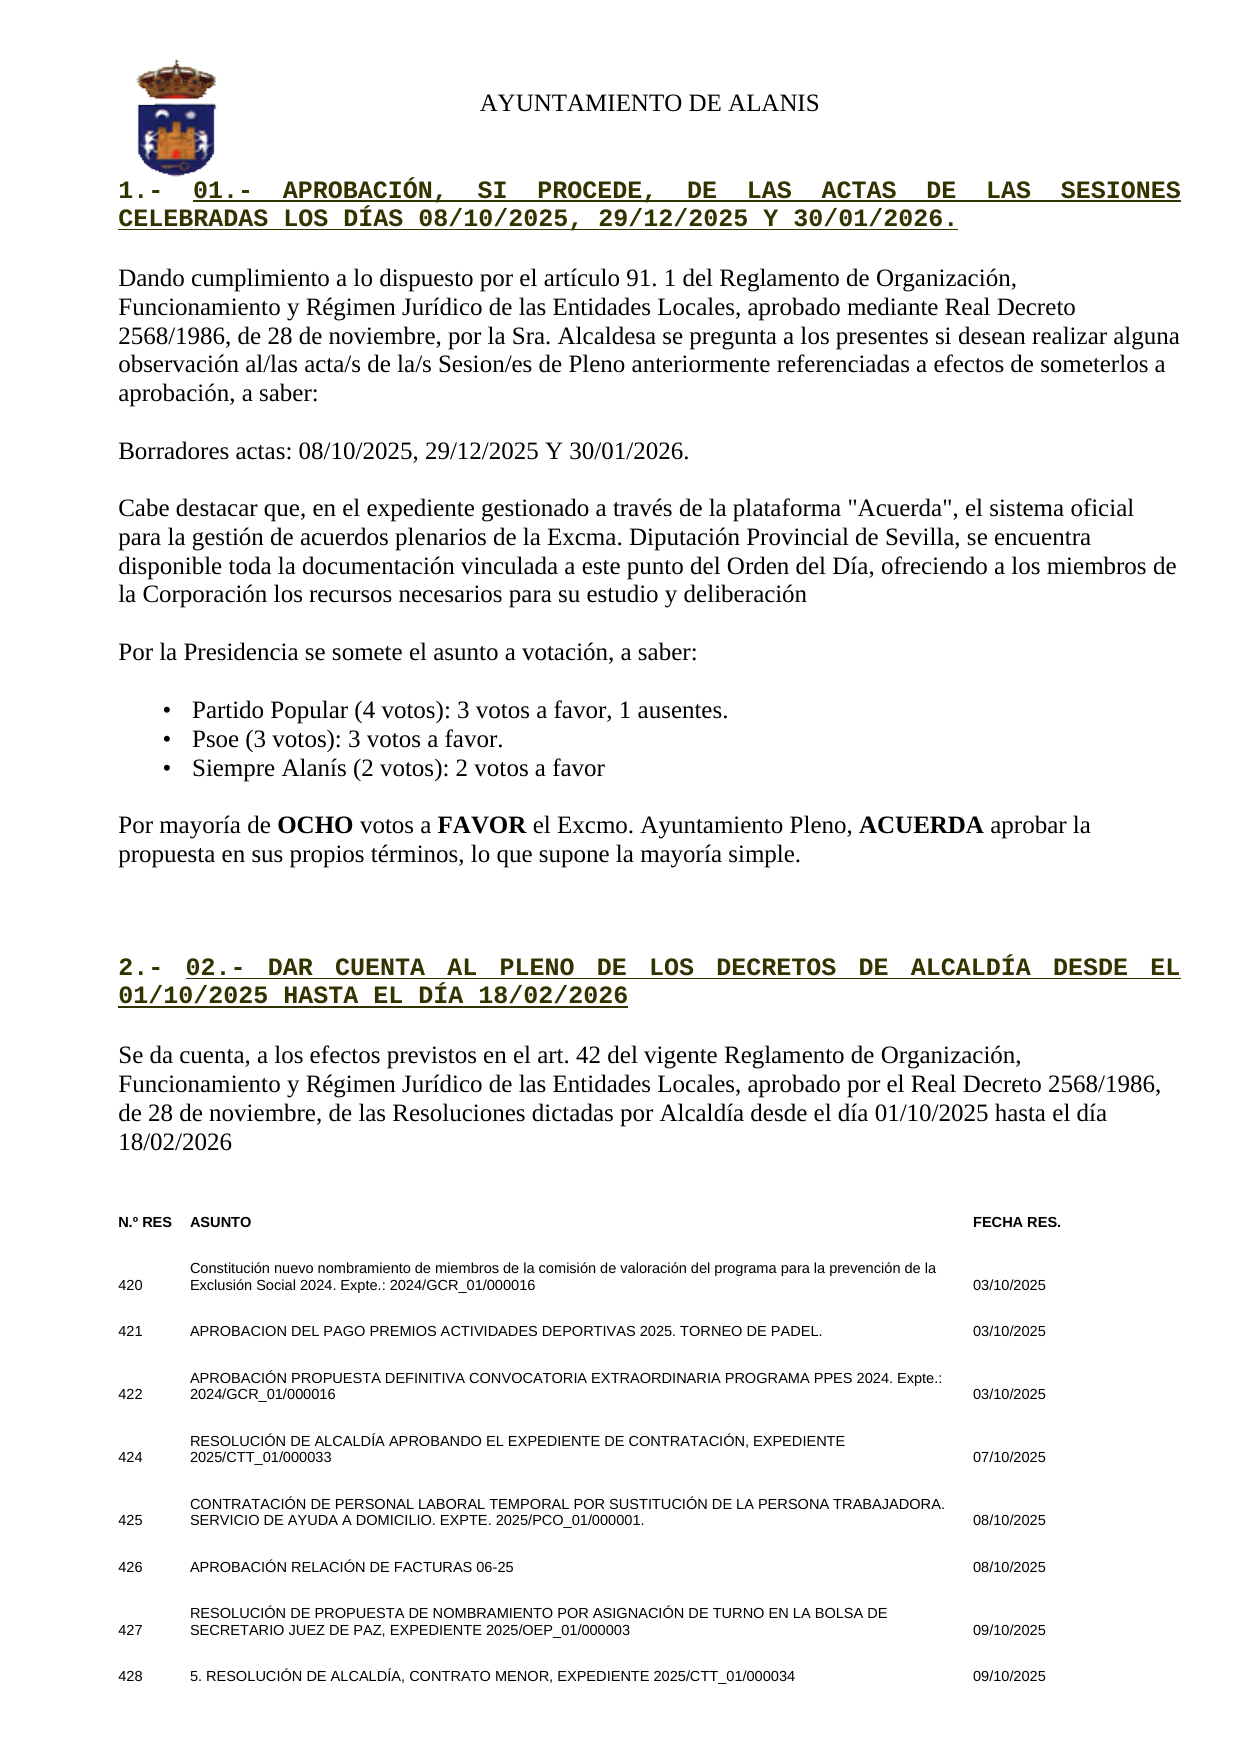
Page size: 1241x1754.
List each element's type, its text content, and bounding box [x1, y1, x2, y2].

table_cell 428 [118, 1668, 190, 1695]
table_cell 420 [118, 1260, 190, 1323]
text 1.- 01.- APROBACIÓN, SI PROCEDE, DE LAS ACTAS DE LAS SESIONES CELEBRADAS LOS DÍAS 08/10/2025, 29/12/2025 Y 30/01/2026. [118, 177, 1181, 234]
table_cell 424 [118, 1432, 190, 1495]
table_cell 08/10/2025 [973, 1558, 1074, 1604]
table_cell 03/10/2025 [973, 1323, 1074, 1369]
table_header ASUNTO [190, 1214, 973, 1260]
table_cell RESOLUCIÓN DE PROPUESTA DE NOMBRAMIENTO POR ASIGNACIÓN DE TURNO EN LA BOLSA DE SECRETARIO JUEZ DE PAZ, EXPEDIENTE 2025/OEP_01/000003 [190, 1605, 973, 1668]
table_cell 09/10/2025 [973, 1668, 1074, 1695]
picture [118, 58, 237, 177]
table_cell 03/10/2025 [973, 1260, 1074, 1323]
list Psoe (3 votos): 3 votos a favor. [162, 724, 1181, 753]
table_cell 08/10/2025 [973, 1495, 1074, 1558]
text Se da cuenta, a los efectos previstos en el art. 42 del vigente Reglamento de Organización, Funcionamiento y Régimen Jurídico de las Entidades Locales, aprobado por el Real Decreto 2568/1986, de 28 de noviembre, de las Resoluciones dictadas por Alcaldía desde el día 01/10/2025 hasta el día 18/02/2026 [118, 1041, 1181, 1156]
table_cell APROBACION DEL PAGO PREMIOS ACTIVIDADES DEPORTIVAS 2025. TORNEO DE PADEL. [190, 1323, 973, 1369]
table_cell 07/10/2025 [973, 1432, 1074, 1495]
text Por mayoría de OCHO votos a FAVOR el Excmo. Ayuntamiento Pleno, ACUERDA aprobar la propuesta en sus propios términos, lo que supone la mayoría simple. [118, 810, 1181, 868]
table_header N.º RES [118, 1214, 190, 1260]
text 2.- 02.- DAR CUENTA AL PLENO DE LOS DECRETOS DE ALCALDÍA DESDE EL 01/10/2025 HASTA EL DÍA 18/02/2026 [118, 954, 1181, 1011]
table_cell 425 [118, 1495, 190, 1558]
table_cell 421 [118, 1323, 190, 1369]
text Por la Presidencia se somete el asunto a votación, a saber: [118, 637, 1181, 666]
table_cell CONTRATACIÓN DE PERSONAL LABORAL TEMPORAL POR SUSTITUCIÓN DE LA PERSONA TRABAJADORA. SERVICIO DE AYUDA A DOMICILIO. EXPTE. 2025/PCO_01/000001. [190, 1495, 973, 1558]
list Siempre Alanís (2 votos): 2 votos a favor [162, 753, 1181, 782]
table_cell Constitución nuevo nombramiento de miembros de la comisión de valoración del programa para la prevención de la Exclusión Social 2024. Expte.: 2024/GCR_01/000016 [190, 1260, 973, 1323]
table_header FECHA RES. [973, 1214, 1074, 1260]
table_cell RESOLUCIÓN DE ALCALDÍA APROBANDO EL EXPEDIENTE DE CONTRATACIÓN, EXPEDIENTE 2025/CTT_01/000033 [190, 1432, 973, 1495]
text Borradores actas: 08/10/2025, 29/12/2025 Y 30/01/2026. [118, 436, 1181, 464]
list Partido Popular (4 votos): 3 votos a favor, 1 ausentes. [162, 695, 1181, 724]
table_cell 03/10/2025 [973, 1369, 1074, 1432]
table_cell APROBACIÓN RELACIÓN DE FACTURAS 06-25 [190, 1558, 973, 1604]
text Cabe destacar que, en el expediente gestionado a través de la plataforma "Acuerda", el sistema oficial para la gestión de acuerdos plenarios de la Excma. Diputación Provincial de Sevilla, se encuentra disponible toda la documentación vinculada a este punto del Orden del Día, ofreciendo a los miembros de la Corporación los recursos necesarios para su estudio y deliberación [118, 493, 1181, 608]
table_cell 5. RESOLUCIÓN DE ALCALDÍA, CONTRATO MENOR, EXPEDIENTE 2025/CTT_01/000034 [190, 1668, 973, 1695]
table_cell APROBACIÓN PROPUESTA DEFINITIVA CONVOCATORIA EXTRAORDINARIA PROGRAMA PPES 2024. Expte.: 2024/GCR_01/000016 [190, 1369, 973, 1432]
table_cell 426 [118, 1558, 190, 1604]
table_cell 422 [118, 1369, 190, 1432]
table_cell 427 [118, 1605, 190, 1668]
text Dando cumplimiento a lo dispuesto por el artículo 91. 1 del Reglamento de Organización, Funcionamiento y Régimen Jurídico de las Entidades Locales, aprobado mediante Real Decreto 2568/1986, de 28 de noviembre, por la Sra. Alcaldesa se pregunta a los presentes si desean realizar alguna observación al/las acta/s de la/s Sesion/es de Pleno anteriormente referenciadas a efectos de someterlos a aprobación, a saber: [118, 263, 1181, 407]
table_cell 09/10/2025 [973, 1605, 1074, 1668]
